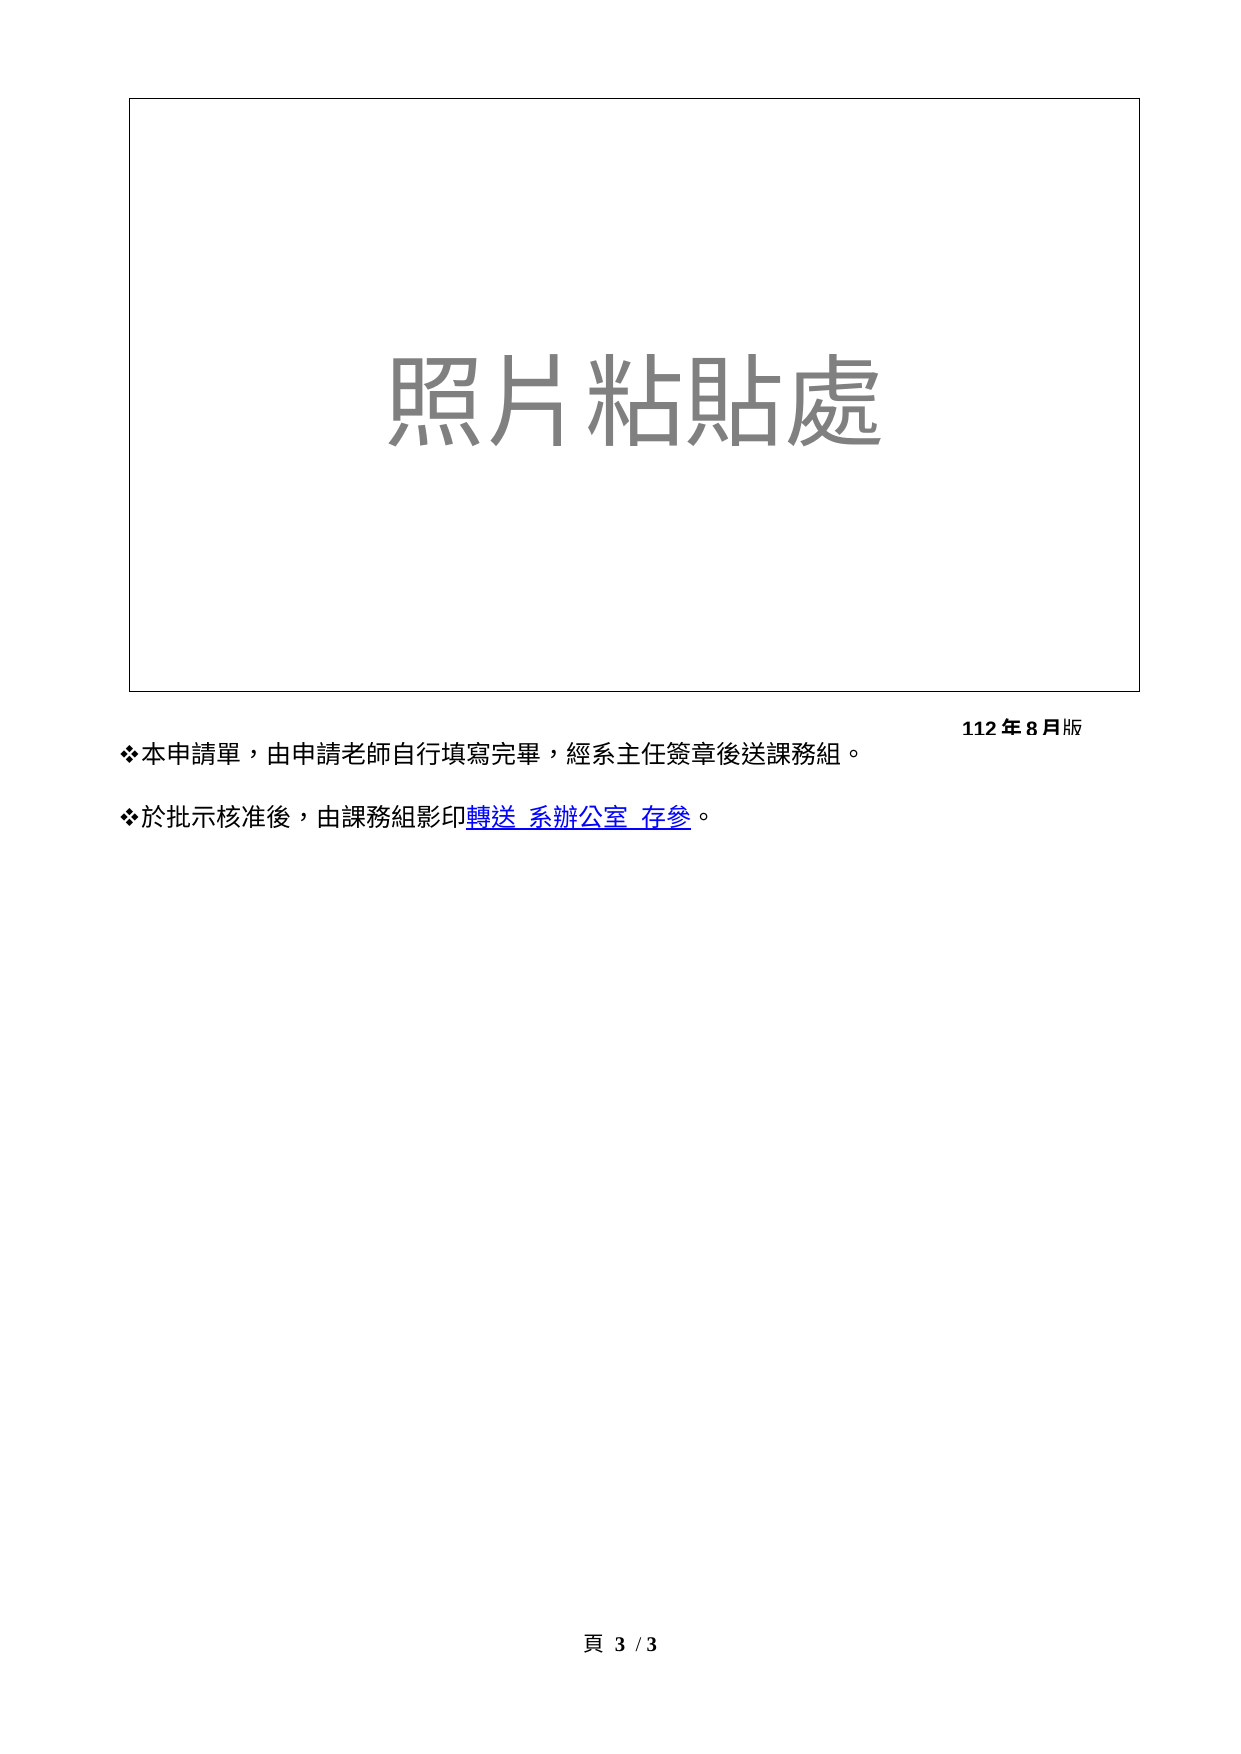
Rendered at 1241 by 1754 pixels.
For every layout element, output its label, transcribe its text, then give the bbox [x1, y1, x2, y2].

text 本申請單，由申請老師自行填寫完畢，經系主任簽章後送課務組。 [118, 704, 1122, 773]
table_cell 照片粘貼處 [130, 99, 1139, 691]
text 112年8月版 [962, 712, 1106, 734]
text 於批示核准後，由課務組影印轉送 系辦公室 存參。 [118, 773, 1122, 836]
